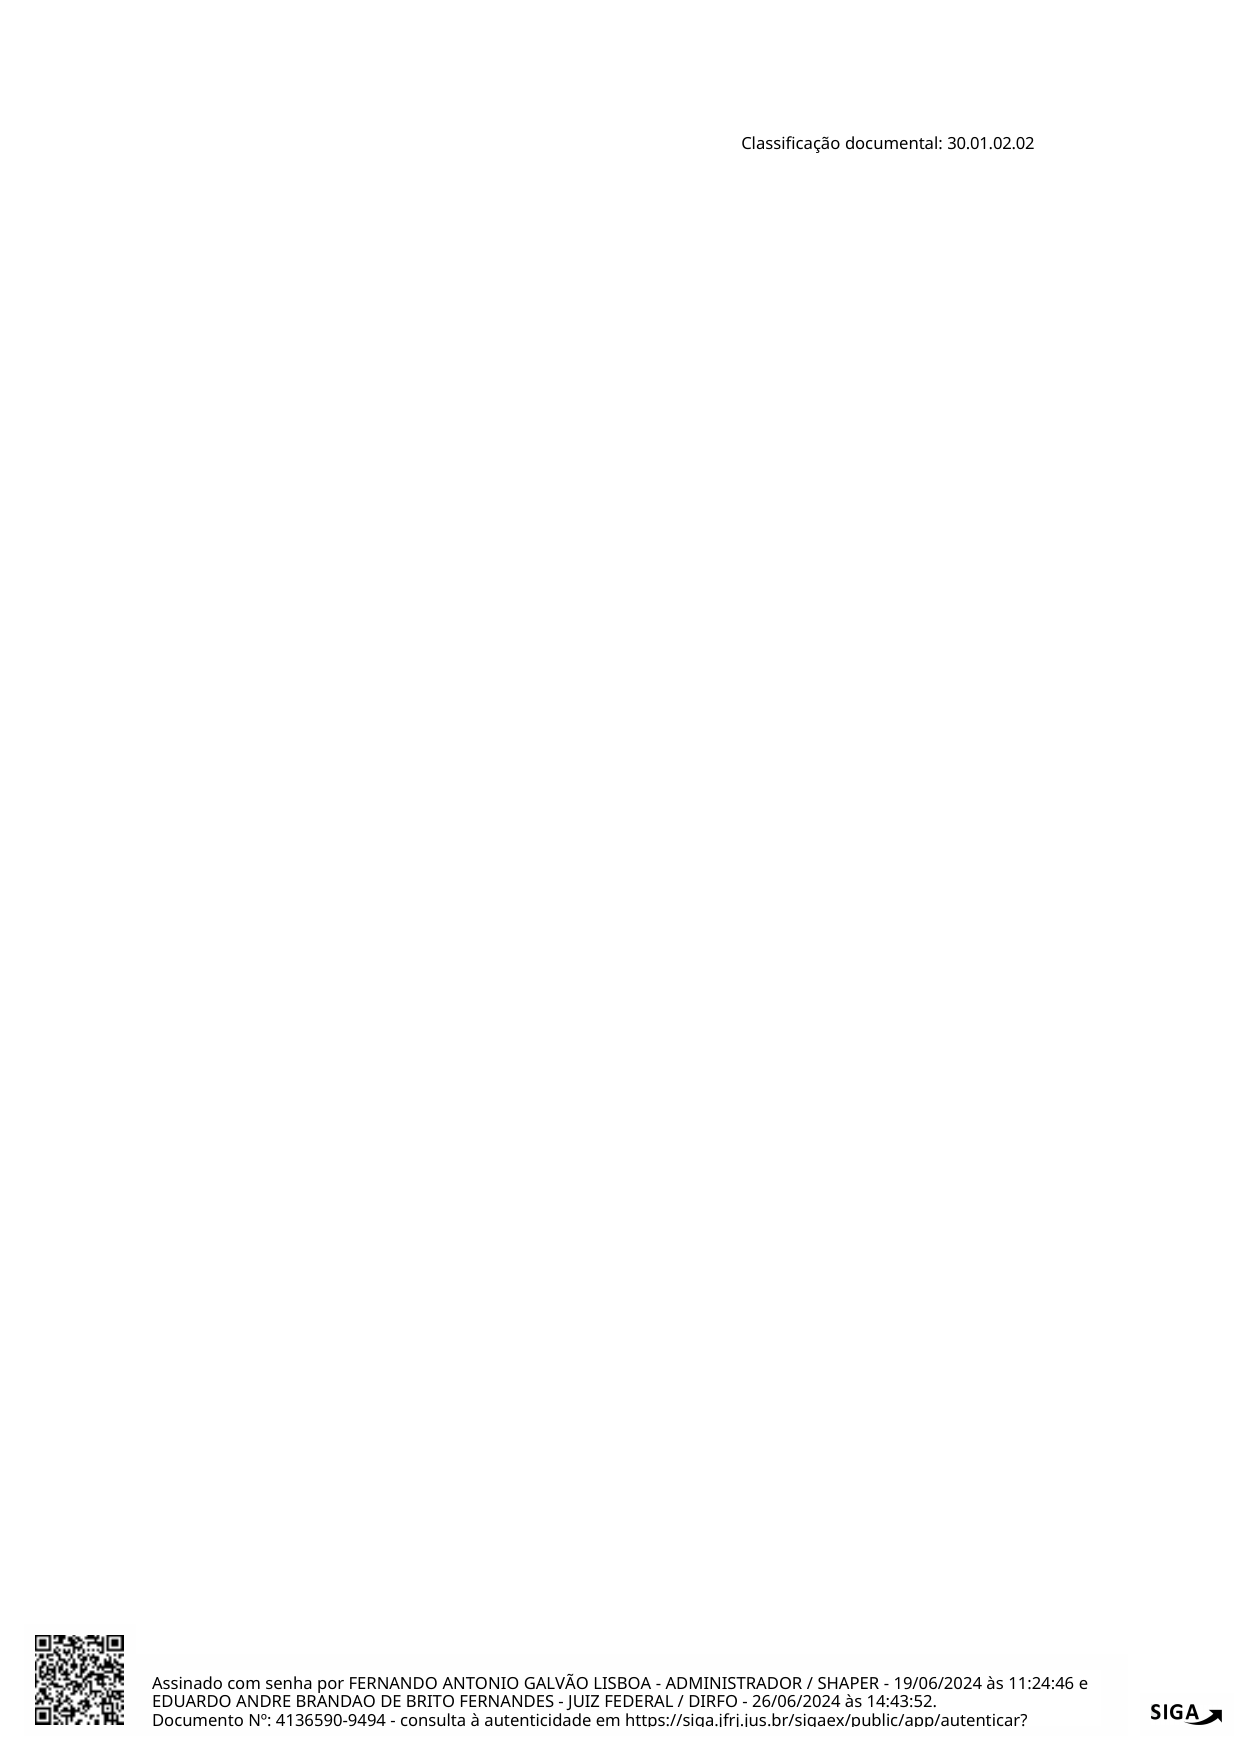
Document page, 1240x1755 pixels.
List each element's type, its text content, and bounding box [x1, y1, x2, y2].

text Classificação documental: 30.01.02.02 [741, 132, 1069, 154]
